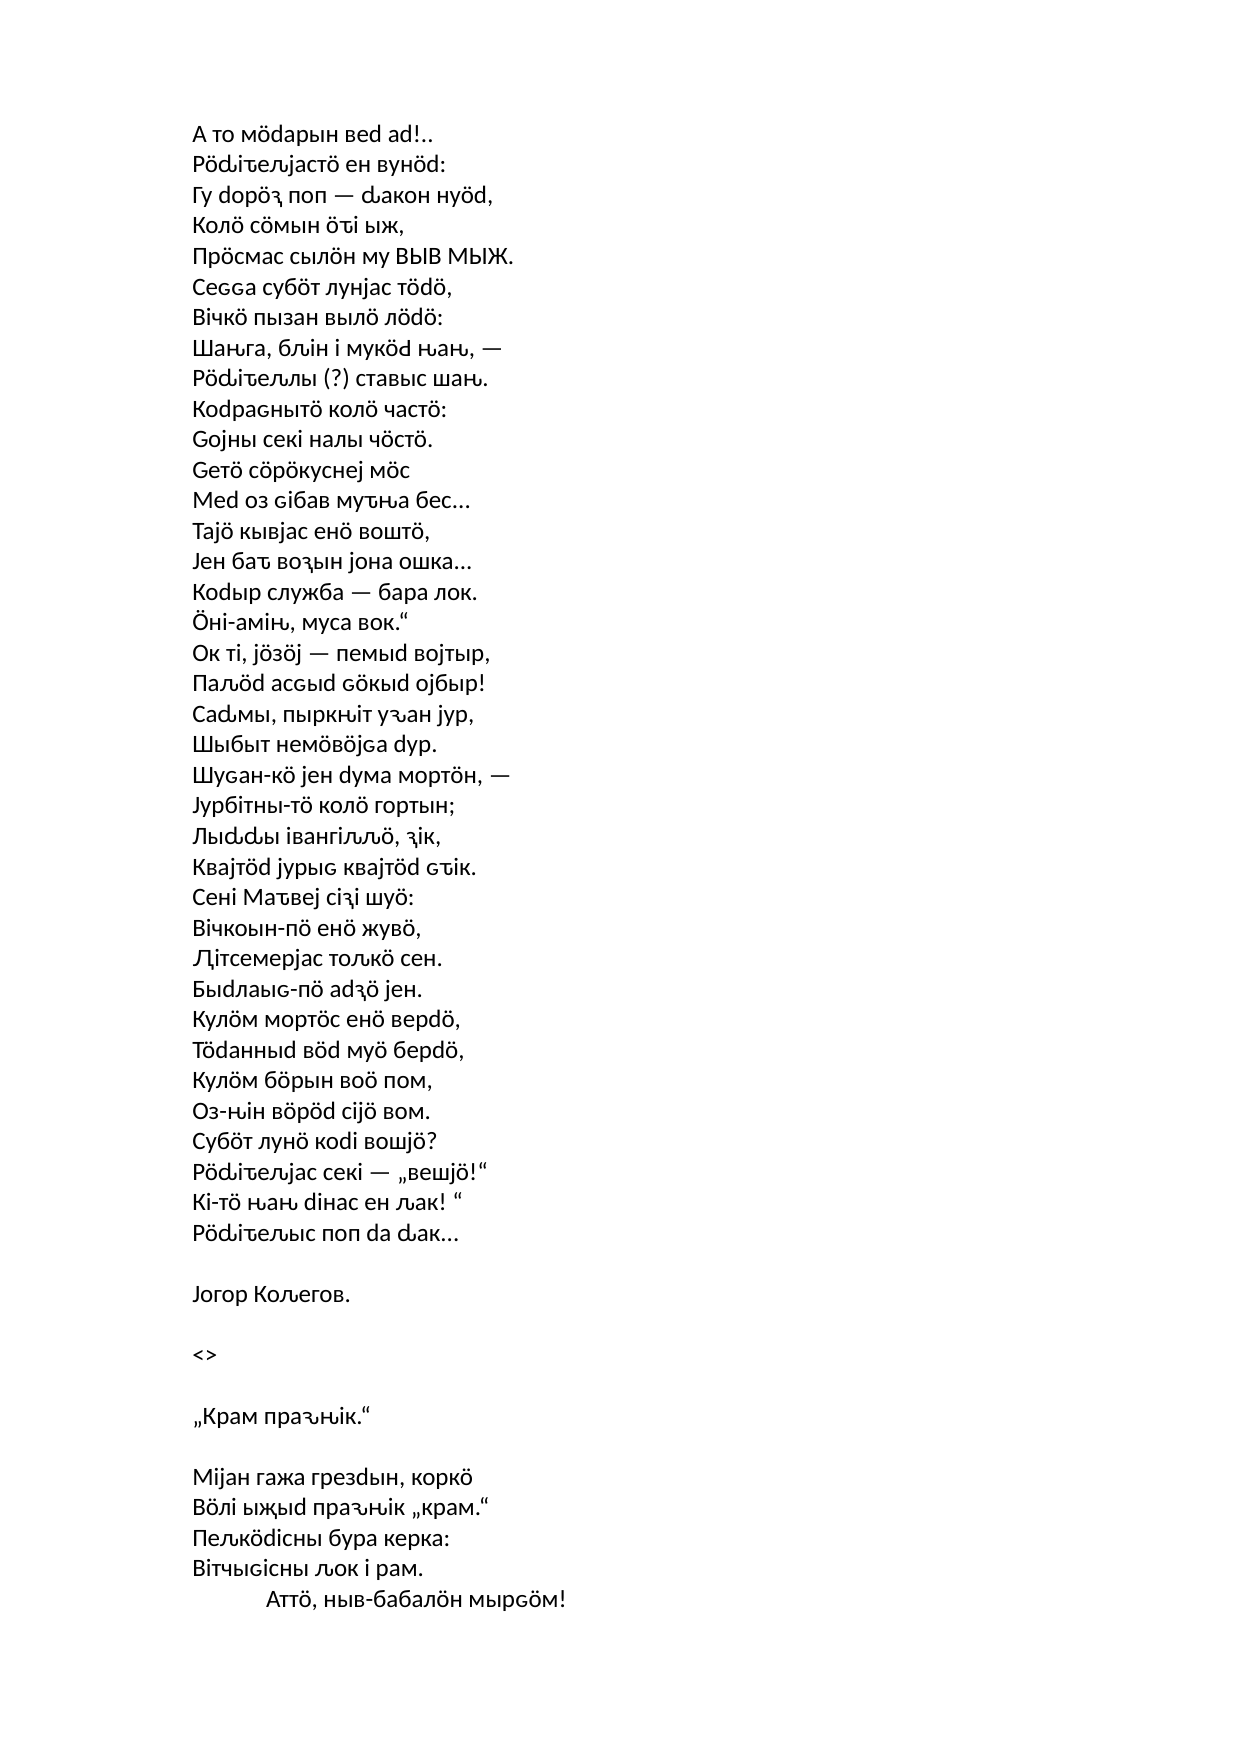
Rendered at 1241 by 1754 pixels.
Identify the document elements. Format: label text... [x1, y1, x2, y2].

text Сені Маԏвеј сіԇі шуӧ: [118, 881, 1122, 912]
text Оз-ԋін вӧрӧԁ сіјӧ вом. [118, 1095, 1122, 1125]
text Јен баԏ воԇын јона ошка... [118, 545, 1122, 576]
text Паԉӧԁ асԍыԁ ԍӧкыԁ ојбыр! [118, 667, 1122, 698]
text Квајтӧԁ јурыԍ квајтӧԁ ԍԏік. [118, 851, 1122, 881]
text Міјан гажа грезԁын, коркӧ [118, 1461, 1122, 1492]
text „Крам праԅԋік.“ [118, 1400, 1122, 1431]
text Коԁраԍнытӧ колӧ частӧ: [118, 393, 1122, 423]
text Сеԍԍа субӧт лунјас тӧԁӧ, [118, 271, 1122, 301]
text Рӧԃіԏеԉыс поп ԁа ԃак... [118, 1217, 1122, 1247]
text Кулӧм мортӧс енӧ верԁӧ, [118, 1003, 1122, 1034]
text Јогор Коԉегов. [118, 1278, 1122, 1308]
text Кі-тӧ ԋаԋ ԁінас ен ԉак! “ [118, 1186, 1122, 1217]
text Вічкоын-пӧ енӧ жувӧ, [118, 912, 1122, 942]
text Меԁ оз ԍібав муԏԋа бес... [118, 484, 1122, 515]
text Ӧні-аміԋ, муса вок.“ [118, 606, 1122, 637]
text Аттӧ, ныв-бабалӧн мырԍӧм! [118, 1583, 1122, 1614]
text Лыԃԃы івангіԉԉӧ, ԇік, [118, 820, 1122, 851]
text Тӧԁанныԁ вӧԁ муӧ берԁӧ, [118, 1034, 1122, 1064]
text Коԁыр служба — бара лок. [118, 576, 1122, 606]
text Вітчыԍісны ԉок і рам. [118, 1553, 1122, 1583]
text Шуԍан-кӧ јен ԁума мортӧн, — [118, 759, 1122, 789]
text Тајӧ кывјас енӧ воштӧ, [118, 515, 1122, 545]
text Вӧлі ыҗыԁ праԅԋік „крам.“ [118, 1492, 1122, 1522]
text Јурбітны-тӧ колӧ гортын; [118, 789, 1122, 820]
text Ԍојны секі налы чӧстӧ. [118, 423, 1122, 454]
text Ԍетӧ сӧрӧкуснеј мӧс [118, 454, 1122, 484]
text Вічкӧ пызан вылӧ лӧԁӧ: [118, 301, 1122, 332]
text Кулӧм бӧрын воӧ пом, [118, 1064, 1122, 1095]
text Гу ԁорӧԇ поп — ԃакон нуӧԁ, [118, 179, 1122, 210]
text Шаԋга, бԉін і мукӧԀ ԋаԋ, — [118, 332, 1122, 362]
text А то мӧԁарын веԁ аԁ!.. [118, 118, 1122, 149]
text Рӧԃіԏеԉјас секі — „вешјӧ!“ [118, 1156, 1122, 1186]
text Колӧ сӧмын ӧԏі ыж, [118, 210, 1122, 240]
text Пеԉкӧԁісны бура керка: [118, 1522, 1122, 1553]
text Рӧԃіԏеԉјастӧ ен вунӧԁ: [118, 149, 1122, 179]
text Прӧсмас сылӧн му ВЫВ МЫЖ. [118, 240, 1122, 271]
text Быԁлаыԍ-пӧ аԁԇӧ јен. [118, 973, 1122, 1003]
text Ок ті, јӧзӧј — пемыԁ војтыр, [118, 637, 1122, 667]
text Субӧт лунӧ коԁі вошјӧ? [118, 1125, 1122, 1156]
text Саԃмы, пыркԋіт уԅан јур, [118, 698, 1122, 728]
text <> [118, 1339, 1122, 1369]
text Ԉітсемерјас тоԉкӧ сен. [118, 942, 1122, 973]
text Рӧԃіԏеԉлы (?) ставыс шаԋ. [118, 362, 1122, 393]
text Шыбыт немӧвӧјԍа ԁур. [118, 728, 1122, 759]
